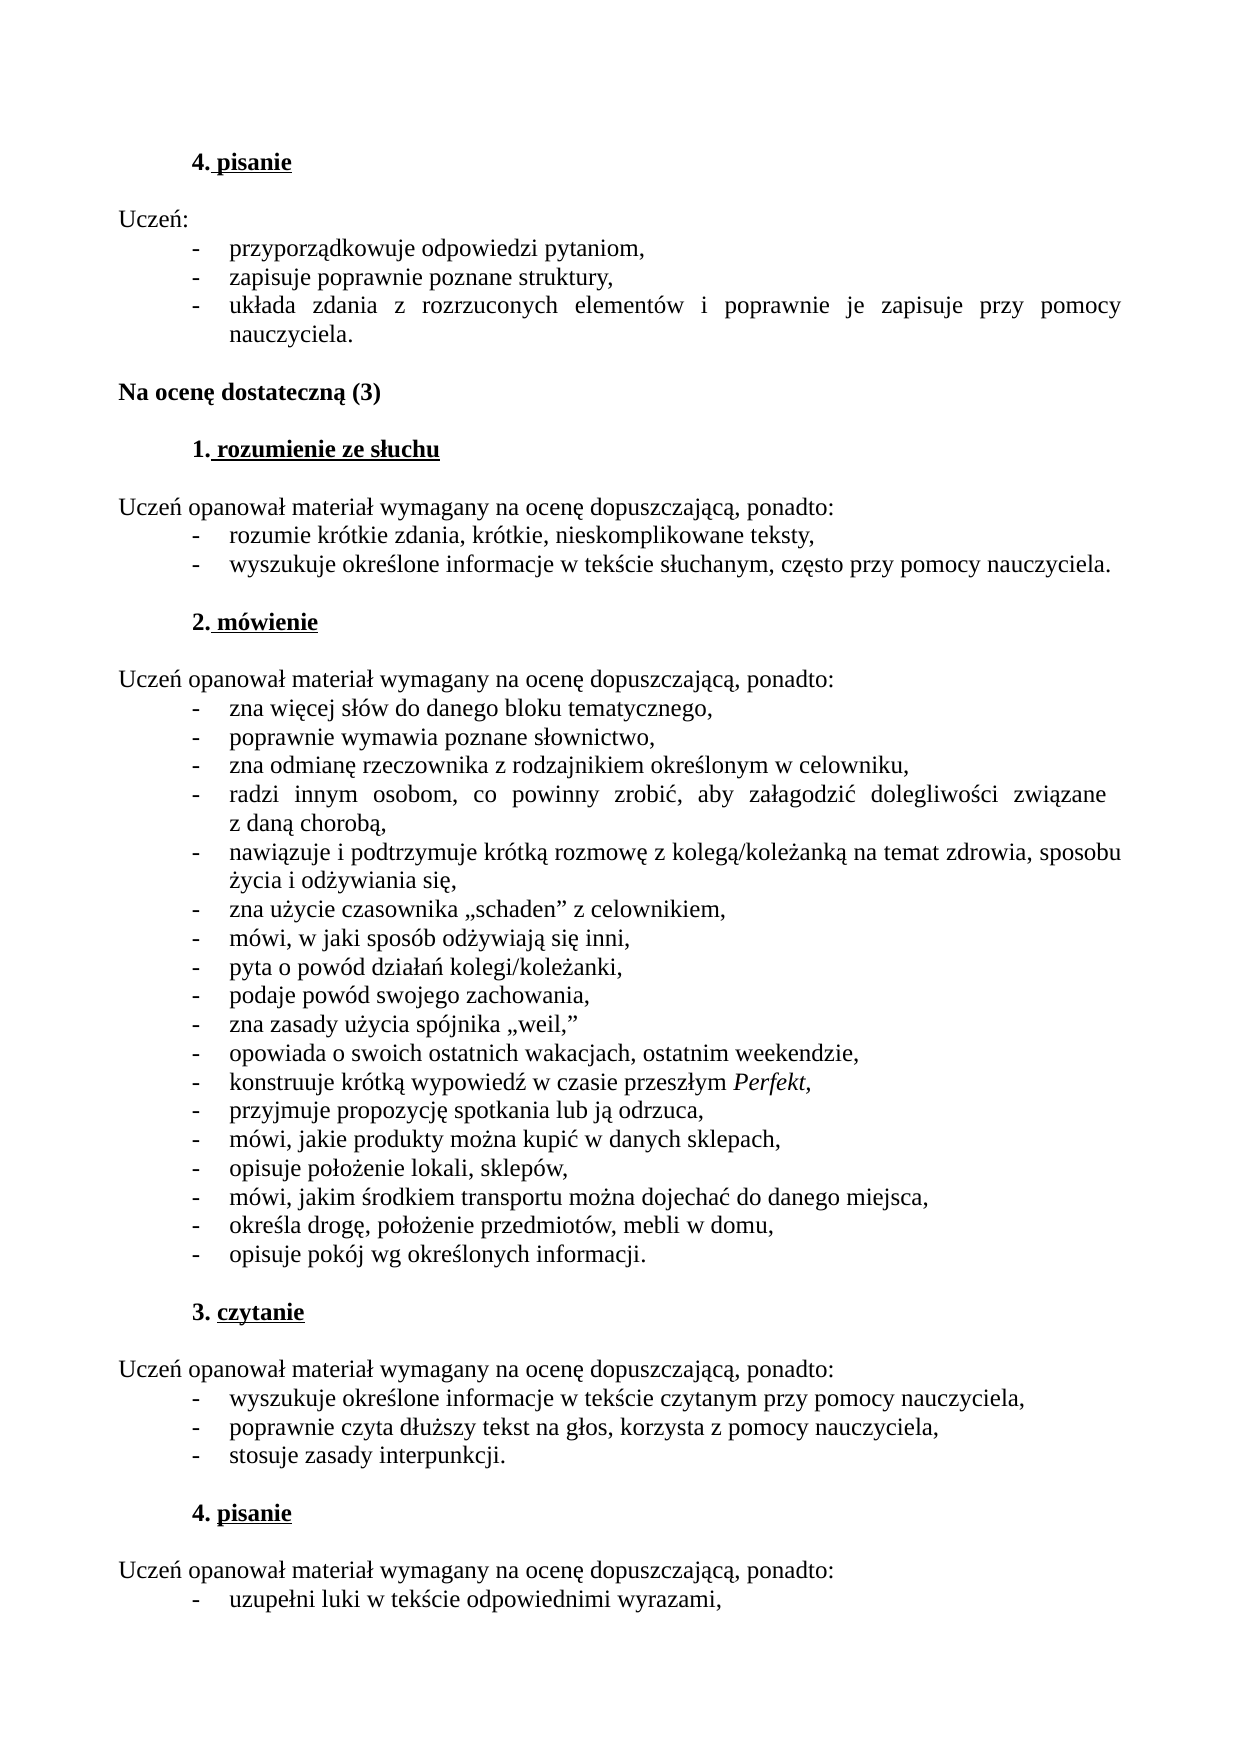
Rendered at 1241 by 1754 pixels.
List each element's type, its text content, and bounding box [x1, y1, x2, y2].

list opisuje położenie lokali, sklepów, [192, 1153, 1122, 1182]
text 4. pisanie [118, 1498, 1122, 1527]
list uzupełni luki w tekście odpowiednimi wyrazami, [192, 1584, 1122, 1613]
list zna więcej słów do danego bloku tematycznego, [192, 693, 1122, 722]
text Uczeń opanował materiał wymagany na ocenę dopuszczającą, ponadto: [118, 1556, 1122, 1584]
text 4. pisanie [118, 147, 1122, 176]
list opisuje pokój wg określonych informacji. [192, 1239, 1122, 1268]
list konstruuje krótką wypowiedź w czasie przeszłym Perfekt, [192, 1067, 1122, 1096]
text Uczeń opanował materiał wymagany na ocenę dopuszczającą, ponadto: [118, 664, 1122, 693]
list wyszukuje określone informacje w tekście czytanym przy pomocy nauczyciela, [192, 1383, 1122, 1412]
text Uczeń opanował materiał wymagany na ocenę dopuszczającą, ponadto: [118, 492, 1122, 521]
list poprawnie czyta dłuższy tekst na głos, korzysta z pomocy nauczyciela, [192, 1412, 1122, 1441]
list mówi, jakie produkty można kupić w danych sklepach, [192, 1124, 1122, 1153]
list rozumie krótkie zdania, krótkie, nieskomplikowane teksty, [192, 521, 1122, 549]
list zapisuje poprawnie poznane struktury, [192, 262, 1122, 291]
text 3. czytanie [118, 1297, 1122, 1326]
text Uczeń: [118, 204, 1122, 233]
list wyszukuje określone informacje w tekście słuchanym, często przy pomocy nauczyciela. [192, 549, 1122, 578]
list zna zasady użycia spójnika „weil,” [192, 1009, 1122, 1038]
list zna użycie czasownika „schaden” z celownikiem, [192, 894, 1122, 923]
list przyjmuje propozycję spotkania lub ją odrzuca, [192, 1096, 1122, 1124]
list nawiązuje i podtrzymuje krótką rozmowę z kolegą/koleżanką na temat zdrowia, sposobu życia i odżywiania się, [192, 837, 1122, 894]
text Uczeń opanował materiał wymagany na ocenę dopuszczającą, ponadto: [118, 1354, 1122, 1383]
list pyta o powód działań kolegi/koleżanki, [192, 952, 1122, 981]
list stosuje zasady interpunkcji. [192, 1441, 1122, 1469]
list układa zdania z rozrzuconych elementów i poprawnie je zapisuje przy pomocy nauczyciela. [192, 291, 1122, 348]
list mówi, w jaki sposób odżywiają się inni, [192, 923, 1122, 952]
text Na ocenę dostateczną (3) [118, 377, 1122, 406]
list poprawnie wymawia poznane słownictwo, [192, 722, 1122, 751]
list określa drogę, położenie przedmiotów, mebli w domu, [192, 1211, 1122, 1239]
list radzi innym osobom, co powinny zrobić, aby załagodzić dolegliwości związane z daną chorobą, [192, 779, 1122, 837]
list przyporządkowuje odpowiedzi pytaniom, [192, 233, 1122, 262]
list zna odmianę rzeczownika z rodzajnikiem określonym w celowniku, [192, 751, 1122, 779]
list opowiada o swoich ostatnich wakacjach, ostatnim weekendzie, [192, 1038, 1122, 1067]
text 2. mówienie [118, 607, 1122, 636]
list mówi, jakim środkiem transportu można dojechać do danego miejsca, [192, 1182, 1122, 1211]
list podaje powód swojego zachowania, [192, 981, 1122, 1009]
text 1. rozumienie ze słuchu [118, 434, 1122, 463]
